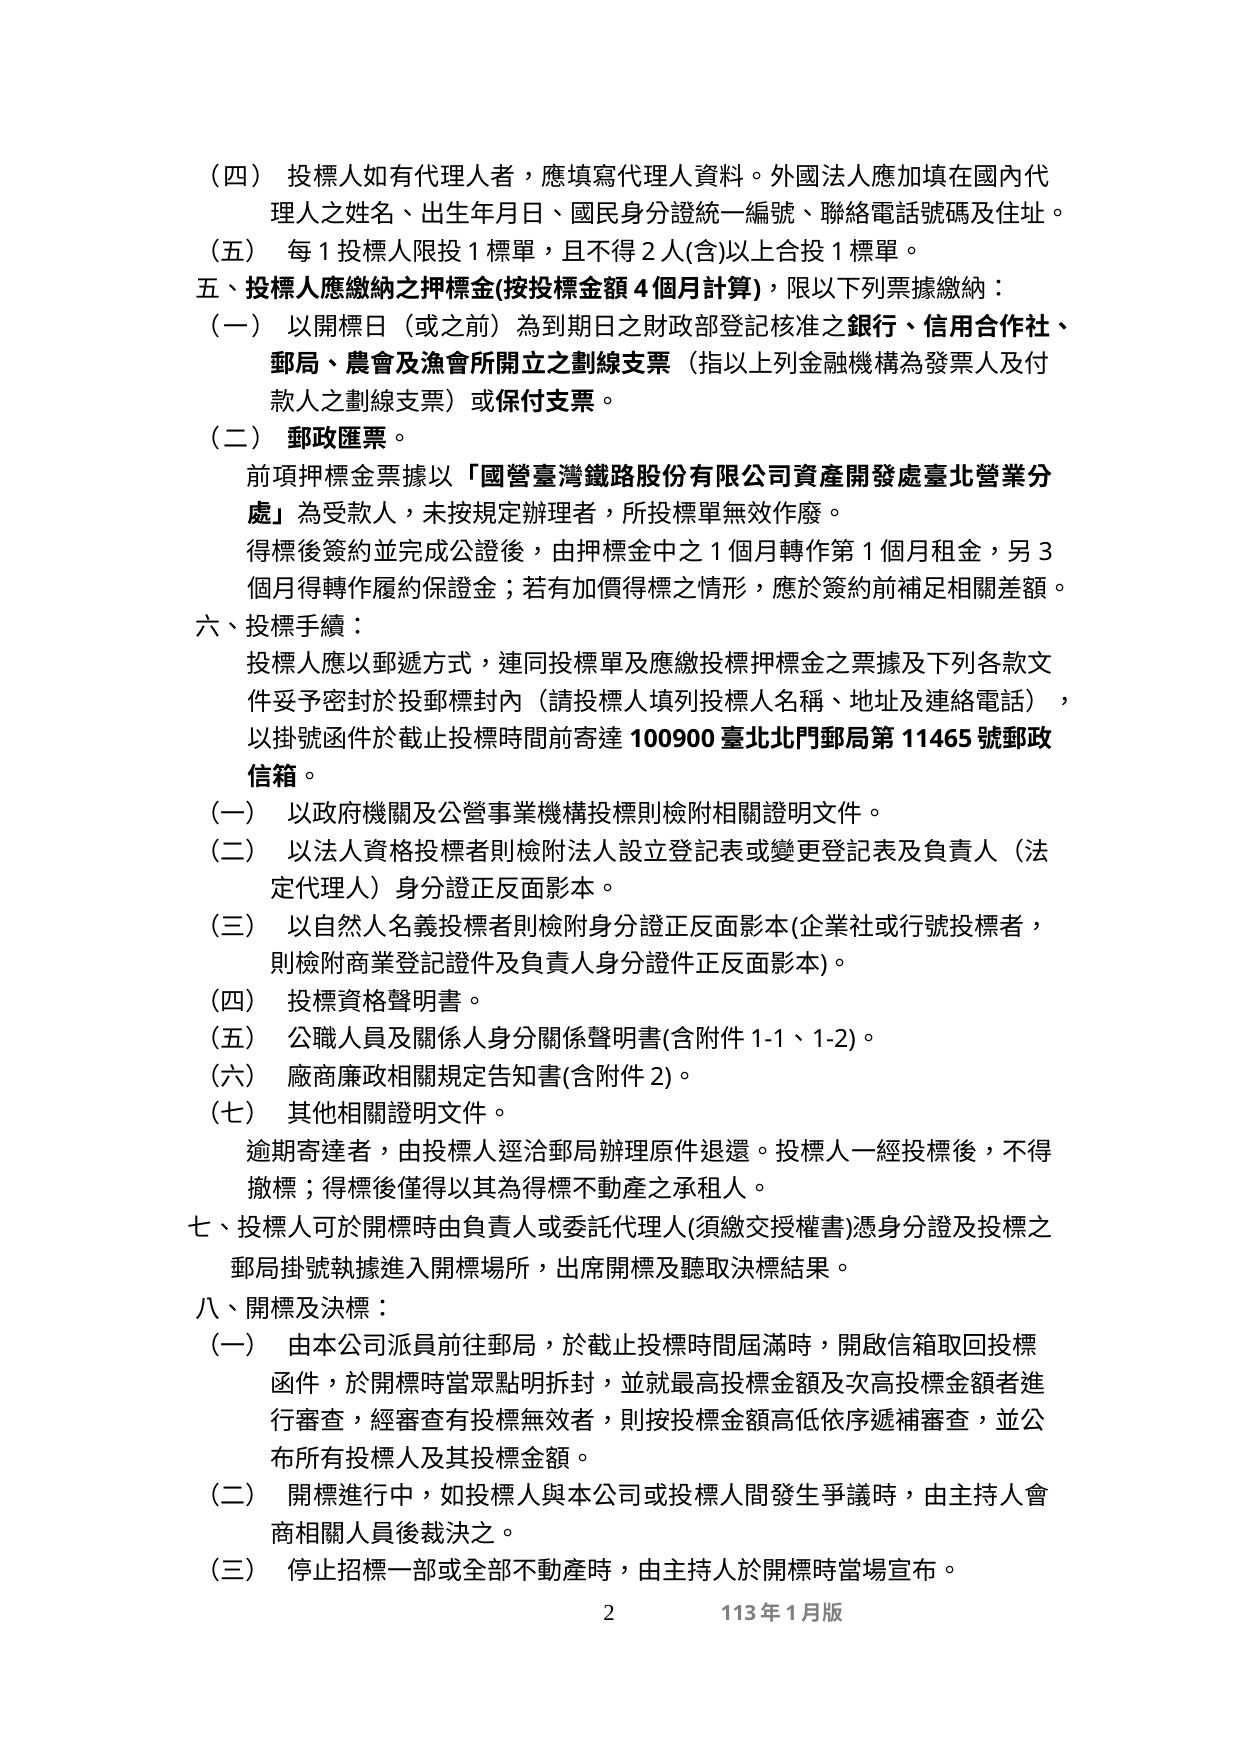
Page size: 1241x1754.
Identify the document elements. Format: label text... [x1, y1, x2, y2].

list 以自然人名義投標者則檢附身分證正反面影本(企業社或行號投標者，則檢附商業登記證件及負責人身分證件正反面影本)。 [195, 905, 1051, 980]
list 以政府機關及公營事業機構投標則檢附相關證明文件。 [195, 792, 1051, 830]
text 六、投標手續： [195, 605, 1053, 642]
text 逾期寄達者，由投標人逕洽郵局辦理原件退還。投標人一經投標後，不得撤標；得標後僅得以其為得標不動產之承租人。 [246, 1130, 1053, 1205]
list 每1投標人限投1標單，且不得2人(含)以上合投1標單。 [195, 230, 1051, 267]
text 投標人應以郵遞方式，連同投標單及應繳投標押標金之票據及下列各款文件妥予密封於投郵標封內（請投標人填列投標人名稱、地址及連絡電話），以掛號函件於截止投標時間前寄達100900臺北北門郵局第11465號郵政信箱。 [246, 642, 1053, 792]
text 前項押標金票據以「國營臺灣鐵路股份有限公司資產開發處臺北營業分處」為受款人，未按規定辦理者，所投標單無效作廢。 [246, 455, 1053, 530]
list 由本公司派員前往郵局，於截止投標時間屆滿時，開啟信箱取回投標函件，於開標時當眾點明拆封，並就最高投標金額及次高投標金額者進行審查，經審查有投標無效者，則按投標金額高低依序遞補審查，並公布所有投標人及其投標金額。 [195, 1324, 1051, 1474]
text 五、投標人應繳納之押標金(按投標金額4個月計算)，限以下列票據繳納： [195, 267, 1053, 305]
list 公職人員及關係人身分關係聲明書(含附件1-1、1-2)。 [195, 1017, 1051, 1055]
list 郵政匯票。 [195, 417, 1051, 455]
list 以法人資格投標者則檢附法人設立登記表或變更登記表及負責人（法定代理人）身分證正反面影本。 [195, 830, 1051, 905]
text 七、投標人可於開標時由負責人或委託代理人(須繳交授權書)憑身分證及投標之郵局掛號執據進入開標場所，出席開標及聽取決標結果。 [187, 1205, 1053, 1287]
list 廠商廉政相關規定告知書(含附件2)。 [195, 1055, 1051, 1092]
text 八、開標及決標： [195, 1287, 1053, 1324]
list 投標資格聲明書。 [195, 980, 1051, 1017]
text 得標後簽約並完成公證後，由押標金中之1個月轉作第1個月租金，另3個月得轉作履約保證金；若有加價得標之情形，應於簽約前補足相關差額。 [246, 530, 1053, 605]
list 開標進行中，如投標人與本公司或投標人間發生爭議時，由主持人會商相關人員後裁決之。 [195, 1474, 1051, 1549]
list 其他相關證明文件。 [195, 1092, 1051, 1130]
list 投標人如有代理人者，應填寫代理人資料。外國法人應加填在國內代理人之姓名、出生年月日、國民身分證統一編號、聯絡電話號碼及住址。 [195, 155, 1051, 230]
list 停止招標一部或全部不動產時，由主持人於開標時當場宣布。 [195, 1549, 1051, 1587]
list 以開標日（或之前）為到期日之財政部登記核准之銀行、信用合作社、郵局、農會及漁會所開立之劃線支票（指以上列金融機構為發票人及付款人之劃線支票）或保付支票。 [195, 305, 1051, 417]
